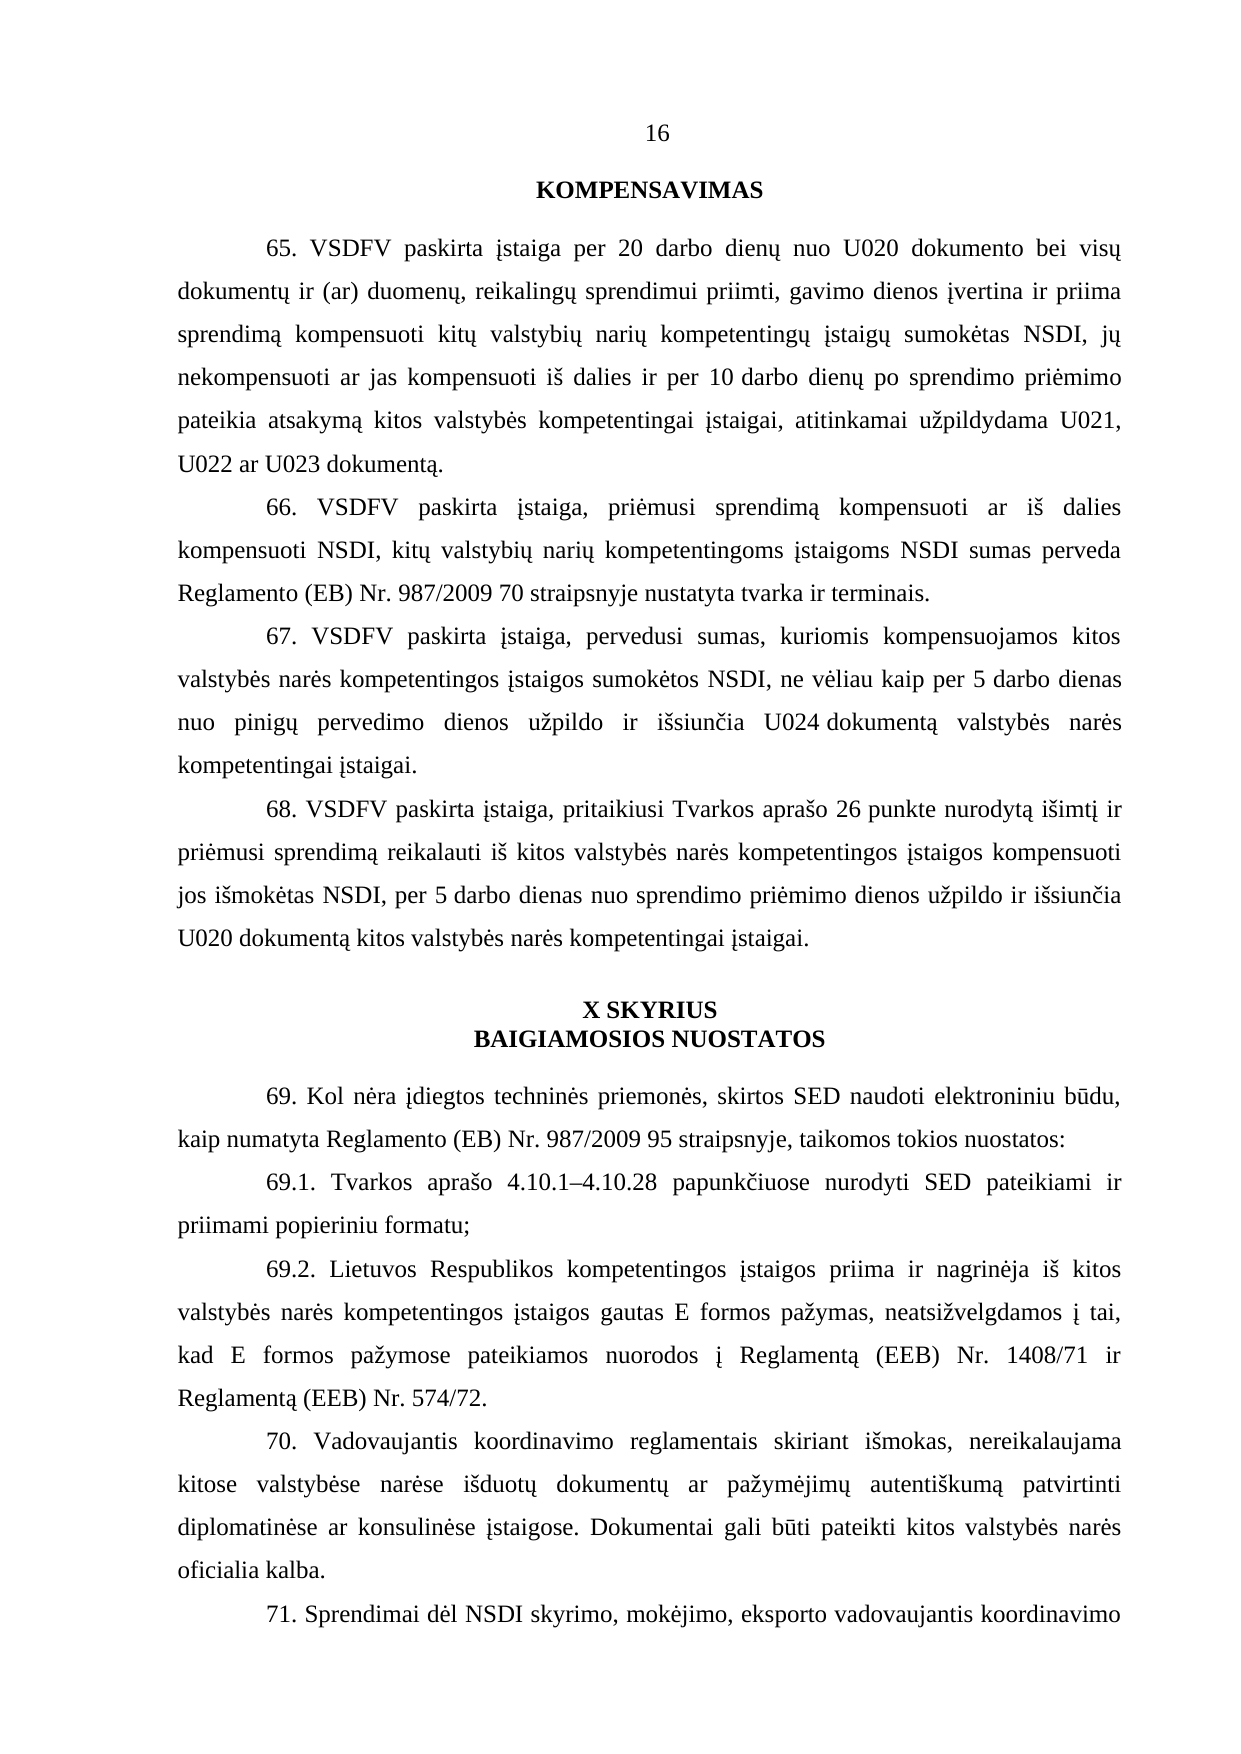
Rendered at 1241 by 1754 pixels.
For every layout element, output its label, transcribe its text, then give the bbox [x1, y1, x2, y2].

text 68. VSDFV paskirta įstaiga, pritaikiusi Tvarkos aprašo 26 punkte nurodytą išimtį ir priėmusi sprendimą reikalauti iš kitos valstybės narės kompetentingos įstaigos kompensuoti jos išmokėtas NSDI, per 5 darbo dienas nuo sprendimo priėmimo dienos užpildo ir išsiunčia U020 dokumentą kitos valstybės narės kompetentingai įstaigai. [177, 794, 1122, 952]
text 71. Sprendimai dėl NSDI skyrimo, mokėjimo, eksporto vadovaujantis koordinavimo [177, 1599, 1122, 1627]
text 70. Vadovaujantis koordinavimo reglamentais skiriant išmokas, nereikalaujama kitose valstybėse narėse išduotų dokumentų ar pažymėjimų autentiškumą patvirtinti diplomatinėse ar konsulinėse įstaigose. Dokumentai gali būti pateikti kitos valstybės narės oficialia kalba. [177, 1426, 1122, 1584]
text 67. VSDFV paskirta įstaiga, pervedusi sumas, kuriomis kompensuojamos kitos valstybės narės kompetentingos įstaigos sumokėtos NSDI, ne vėliau kaip per 5 darbo dienas nuo pinigų pervedimo dienos užpildo ir išsiunčia U024 dokumentą valstybės narės kompetentingai įstaigai. [177, 621, 1122, 779]
text 69. Kol nėra įdiegtos techninės priemonės, skirtos SED naudoti elektroniniu būdu, kaip numatyta Reglamento (EB) Nr. 987/2009 95 straipsnyje, taikomos tokios nuostatos: [177, 1081, 1122, 1153]
text kompensavimas [177, 176, 1122, 204]
text 69.2. Lietuvos Respublikos kompetentingos įstaigos priima ir nagrinėja iš kitos valstybės narės kompetentingos įstaigos gautas E formos pažymas, neatsižvelgdamos į tai, kad E formos pažymose pateikiamos nuorodos į Reglamentą (EEB) Nr. 1408/71 ir Reglamentą (EEB) Nr. 574/72. [177, 1254, 1122, 1412]
text BAIGIAMOSIOS NUOSTATOS [177, 1024, 1122, 1052]
text X SKYRIUS [177, 995, 1122, 1024]
text 66. VSDFV paskirta įstaiga, priėmusi sprendimą kompensuoti ar iš dalies kompensuoti NSDI, kitų valstybių narių kompetentingoms įstaigoms NSDI sumas perveda Reglamento (EB) Nr. 987/2009 70 straipsnyje nustatyta tvarka ir terminais. [177, 492, 1122, 607]
text 65. VSDFV paskirta įstaiga per 20 darbo dienų nuo U020 dokumento bei visų dokumentų ir (ar) duomenų, reikalingų sprendimui priimti, gavimo dienos įvertina ir priima sprendimą kompensuoti kitų valstybių narių kompetentingų įstaigų sumokėtas NSDI, jų nekompensuoti ar jas kompensuoti iš dalies ir per 10 darbo dienų po sprendimo priėmimo pateikia atsakymą kitos valstybės kompetentingai įstaigai, atitinkamai užpildydama U021, U022 ar U023 dokumentą. [177, 233, 1122, 477]
text 69.1. Tvarkos aprašo 4.10.1–4.10.28 papunkčiuose nurodyti SED pateikiami ir priimami popieriniu formatu; [177, 1167, 1122, 1239]
